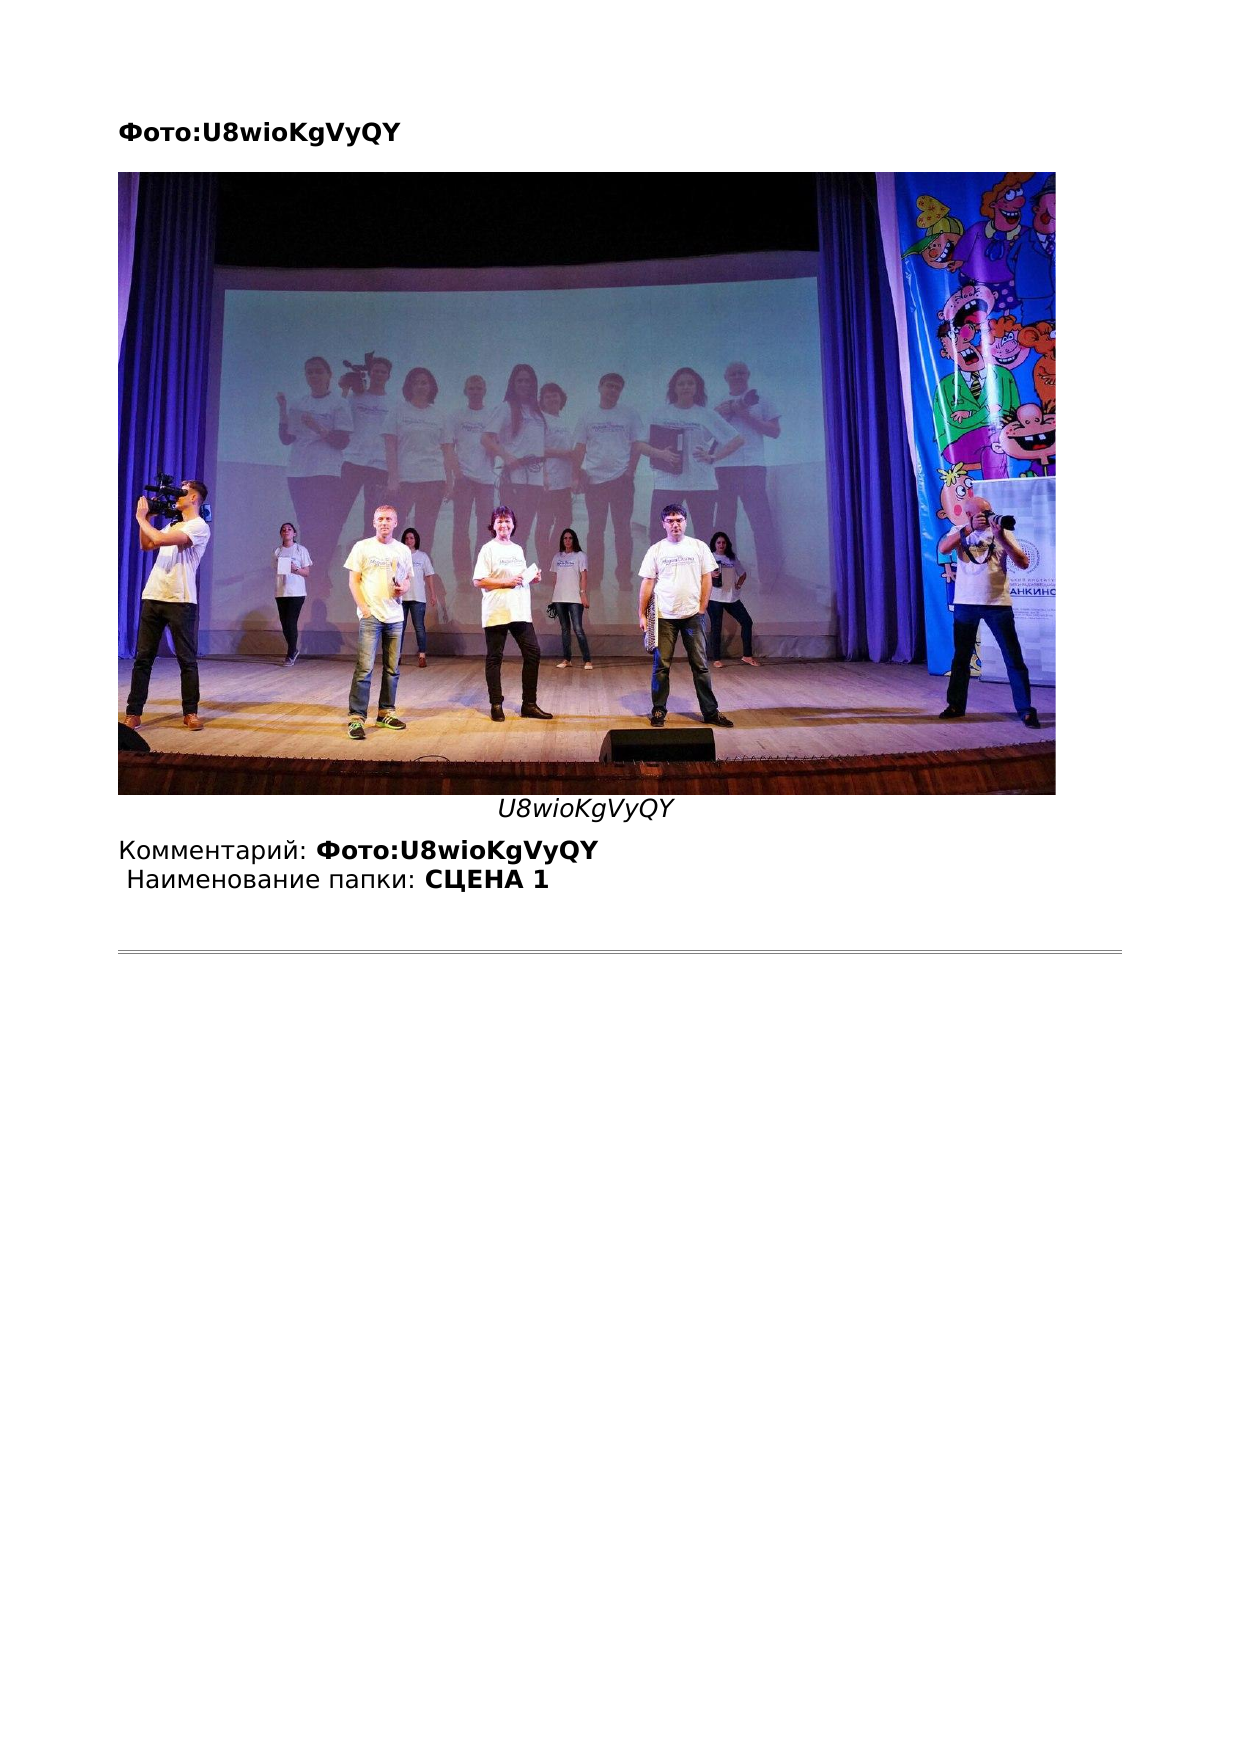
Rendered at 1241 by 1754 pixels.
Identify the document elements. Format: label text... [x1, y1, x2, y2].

text U8wioKgVyQY [118, 795, 1056, 823]
text Комментарий: Фото:U8wioKgVyQY Наименование папки: СЦЕНА 1 [118, 836, 1122, 923]
subtitle Фото:U8wioKgVyQY [118, 118, 1122, 147]
picture [118, 172, 1056, 795]
